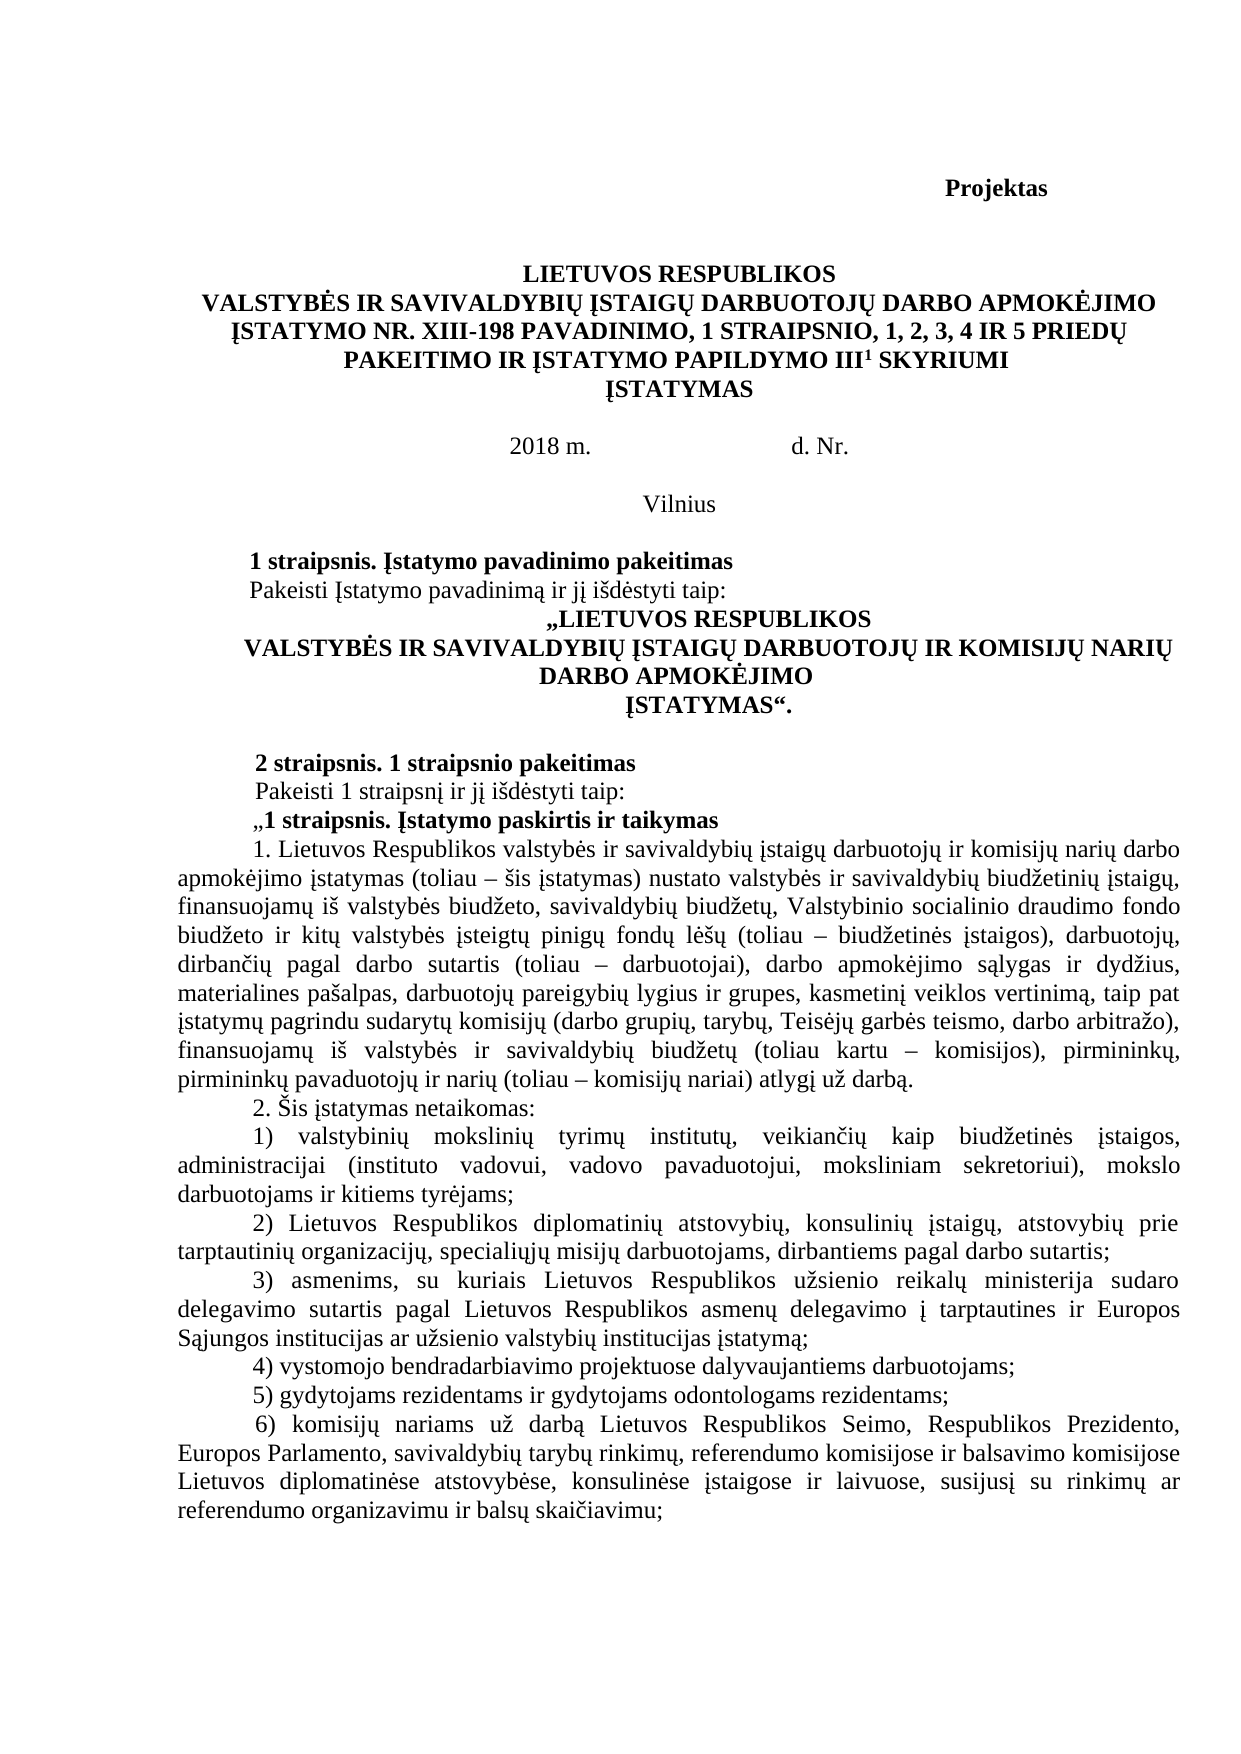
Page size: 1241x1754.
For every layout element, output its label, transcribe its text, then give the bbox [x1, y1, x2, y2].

text 1) valstybinių mokslinių tyrimų institutų, veikiančių kaip biudžetinės įstaigos, administracijai (instituto vadovui, vadovo pavaduotojui, moksliniam sekretoriui), mokslo darbuotojams ir kitiems tyrėjams; [177, 1121, 1181, 1208]
text 2 straipsnis. 1 straipsnio pakeitimas [177, 748, 1181, 776]
text 5) gydytojams rezidentams ir gydytojams odontologams rezidentams; [177, 1380, 1181, 1409]
text 3) asmenims, su kuriais Lietuvos Respublikos užsienio reikalų ministerija sudaro delegavimo sutartis pagal Lietuvos Respublikos asmenų delegavimo į tarptautines ir Europos Sąjungos institucijas ar užsienio valstybių institucijas įstatymą; [177, 1265, 1181, 1351]
text 2. Šis įstatymas netaikomas: [177, 1093, 1181, 1121]
text 2) Lietuvos Respublikos diplomatinių atstovybių, konsulinių įstaigų, atstovybių prie tarptautinių organizacijų, specialiųjų misijų darbuotojams, dirbantiems pagal darbo sutartis; [177, 1208, 1181, 1265]
text 6) komisijų nariams už darbą Lietuvos Respublikos Seimo, Respublikos Prezidento, Europos Parlamento, savivaldybių tarybų rinkimų, referendumo komisijose ir balsavimo komisijose Lietuvos diplomatinėse atstovybėse, konsulinėse įstaigose ir laivuose, susijusį su rinkimų ar referendumo organizavimu ir balsų skaičiavimu; [177, 1409, 1181, 1524]
text 1. Lietuvos Respublikos valstybės ir savivaldybių įstaigų darbuotojų ir komisijų narių darbo apmokėjimo įstatymas (toliau – šis įstatymas) nustato valstybės ir savivaldybių biudžetinių įstaigų, finansuojamų iš valstybės biudžeto, savivaldybių biudžetų, Valstybinio socialinio draudimo fondo biudžeto ir kitų valstybės įsteigtų pinigų fondų lėšų (toliau – biudžetinės įstaigos), darbuotojų, dirbančių pagal darbo sutartis (toliau – darbuotojai), darbo apmokėjimo sąlygas ir dydžius, materialines pašalpas, darbuotojų pareigybių lygius ir grupes, kasmetinį veiklos vertinimą, taip pat įstatymų pagrindu sudarytų komisijų (darbo grupių, tarybų, Teisėjų garbės teismo, darbo arbitražo), finansuojamų iš valstybės ir savivaldybių biudžetų (toliau kartu – komisijos), pirmininkų, pirmininkų pavaduotojų ir narių (toliau – komisijų nariai) atlygį už darbą. [177, 834, 1181, 1093]
text Pakeisti Įstatymo pavadinimą ir jį išdėstyti taip: [177, 575, 1181, 604]
text ĮSTATYMAS [177, 374, 1181, 403]
text Projektas [177, 173, 1181, 201]
text Pakeisti 1 straipsnį ir jį išdėstyti taip: [177, 776, 1181, 805]
text LIETUVOS RESPUBLIKOS [177, 259, 1181, 288]
text VALSTYBĖS IR SAVIVALDYBIŲ ĮSTAIGŲ DARBUOTOJŲ DARBO APMOKĖJIMO ĮSTATYMO NR. XIII-198 PAVADINIMO, 1 STRAIPSNIO, 1, 2, 3, 4 IR 5 PRIEDŲ PAKEITIMO IR ĮSTATYMO PAPILDYMO III1 SKYRIUMI [177, 288, 1181, 374]
text 1 straipsnis. Įstatymo pavadinimo pakeitimas [177, 546, 1181, 575]
text 2018 m. d. Nr. [177, 431, 1181, 460]
text 4) vystomojo bendradarbiavimo projektuose dalyvaujantiems darbuotojams; [177, 1351, 1181, 1380]
text „LIETUVOS RESPUBLIKOS [177, 604, 1181, 633]
text VALSTYBĖS IR SAVIVALDYBIŲ ĮSTAIGŲ DARBUOTOJŲ IR KOMISIJŲ NARIŲ DARBO APMOKĖJIMO [177, 633, 1181, 690]
text Vilnius [177, 489, 1181, 518]
text ĮSTATYMAS“. [177, 690, 1181, 719]
text „1 straipsnis. Įstatymo paskirtis ir taikymas [177, 805, 1181, 834]
